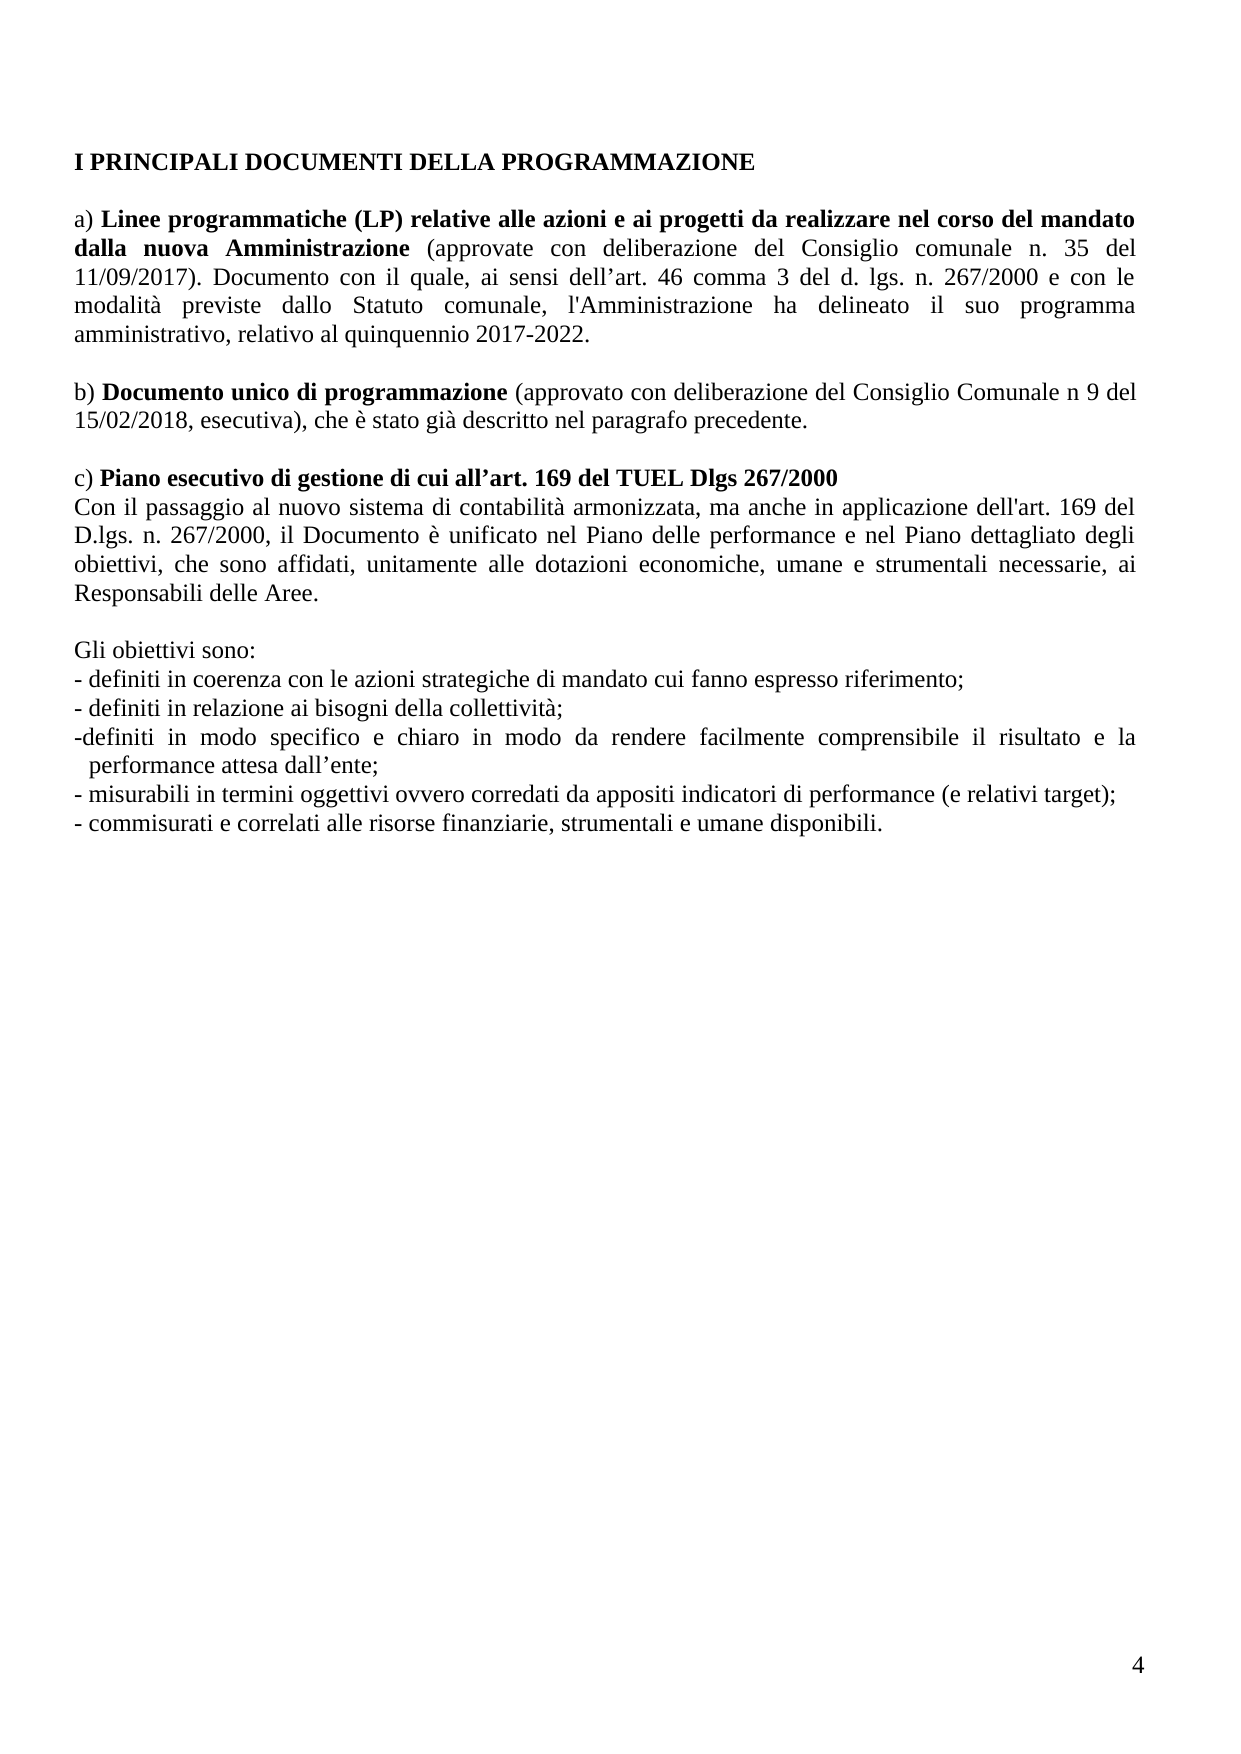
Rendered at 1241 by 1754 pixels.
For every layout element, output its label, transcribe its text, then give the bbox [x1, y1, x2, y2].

text I PRINCIPALI DOCUMENTI DELLA PROGRAMMAZIONE [74, 147, 1137, 176]
text a) Linee programmatiche (LP) relative alle azioni e ai progetti da realizzare nel corso del mandato dalla nuova Amministrazione (approvate con deliberazione del Consiglio comunale n. 35 del 11/09/2017). Documento con il quale, ai sensi dell’art. 46 comma 3 del d. lgs. n. 267/2000 e con le modalità previste dallo Statuto comunale, l'Amministrazione ha delineato il suo programma amministrativo, relativo al quinquennio 2017-2022. [74, 204, 1137, 348]
text b) Documento unico di programmazione (approvato con deliberazione del Consiglio Comunale n 9 del 15/02/2018, esecutiva), che è stato già descritto nel paragrafo precedente. [74, 377, 1137, 434]
text - commisurati e correlati alle risorse finanziarie, strumentali e umane disponibili. [74, 808, 1137, 837]
text - definiti in coerenza con le azioni strategiche di mandato cui fanno espresso riferimento; [74, 664, 1137, 693]
text - misurabili in termini oggettivi ovvero corredati da appositi indicatori di performance (e relativi target); [74, 779, 1137, 808]
text -definiti in modo specifico e chiaro in modo da rendere facilmente comprensibile il risultato e la performance attesa dall’ente; [74, 722, 1137, 779]
text Gli obiettivi sono: [74, 636, 1137, 664]
text - definiti in relazione ai bisogni della collettività; [74, 693, 1137, 722]
text c) Piano esecutivo di gestione di cui all’art. 169 del TUEL Dlgs 267/2000 [74, 463, 1137, 492]
text Con il passaggio al nuovo sistema di contabilità armonizzata, ma anche in applicazione dell'art. 169 del D.lgs. n. 267/2000, il Documento è unificato nel Piano delle performance e nel Piano dettagliato degli obiettivi, che sono affidati, unitamente alle dotazioni economiche, umane e strumentali necessarie, ai Responsabili delle Aree. [74, 492, 1137, 607]
